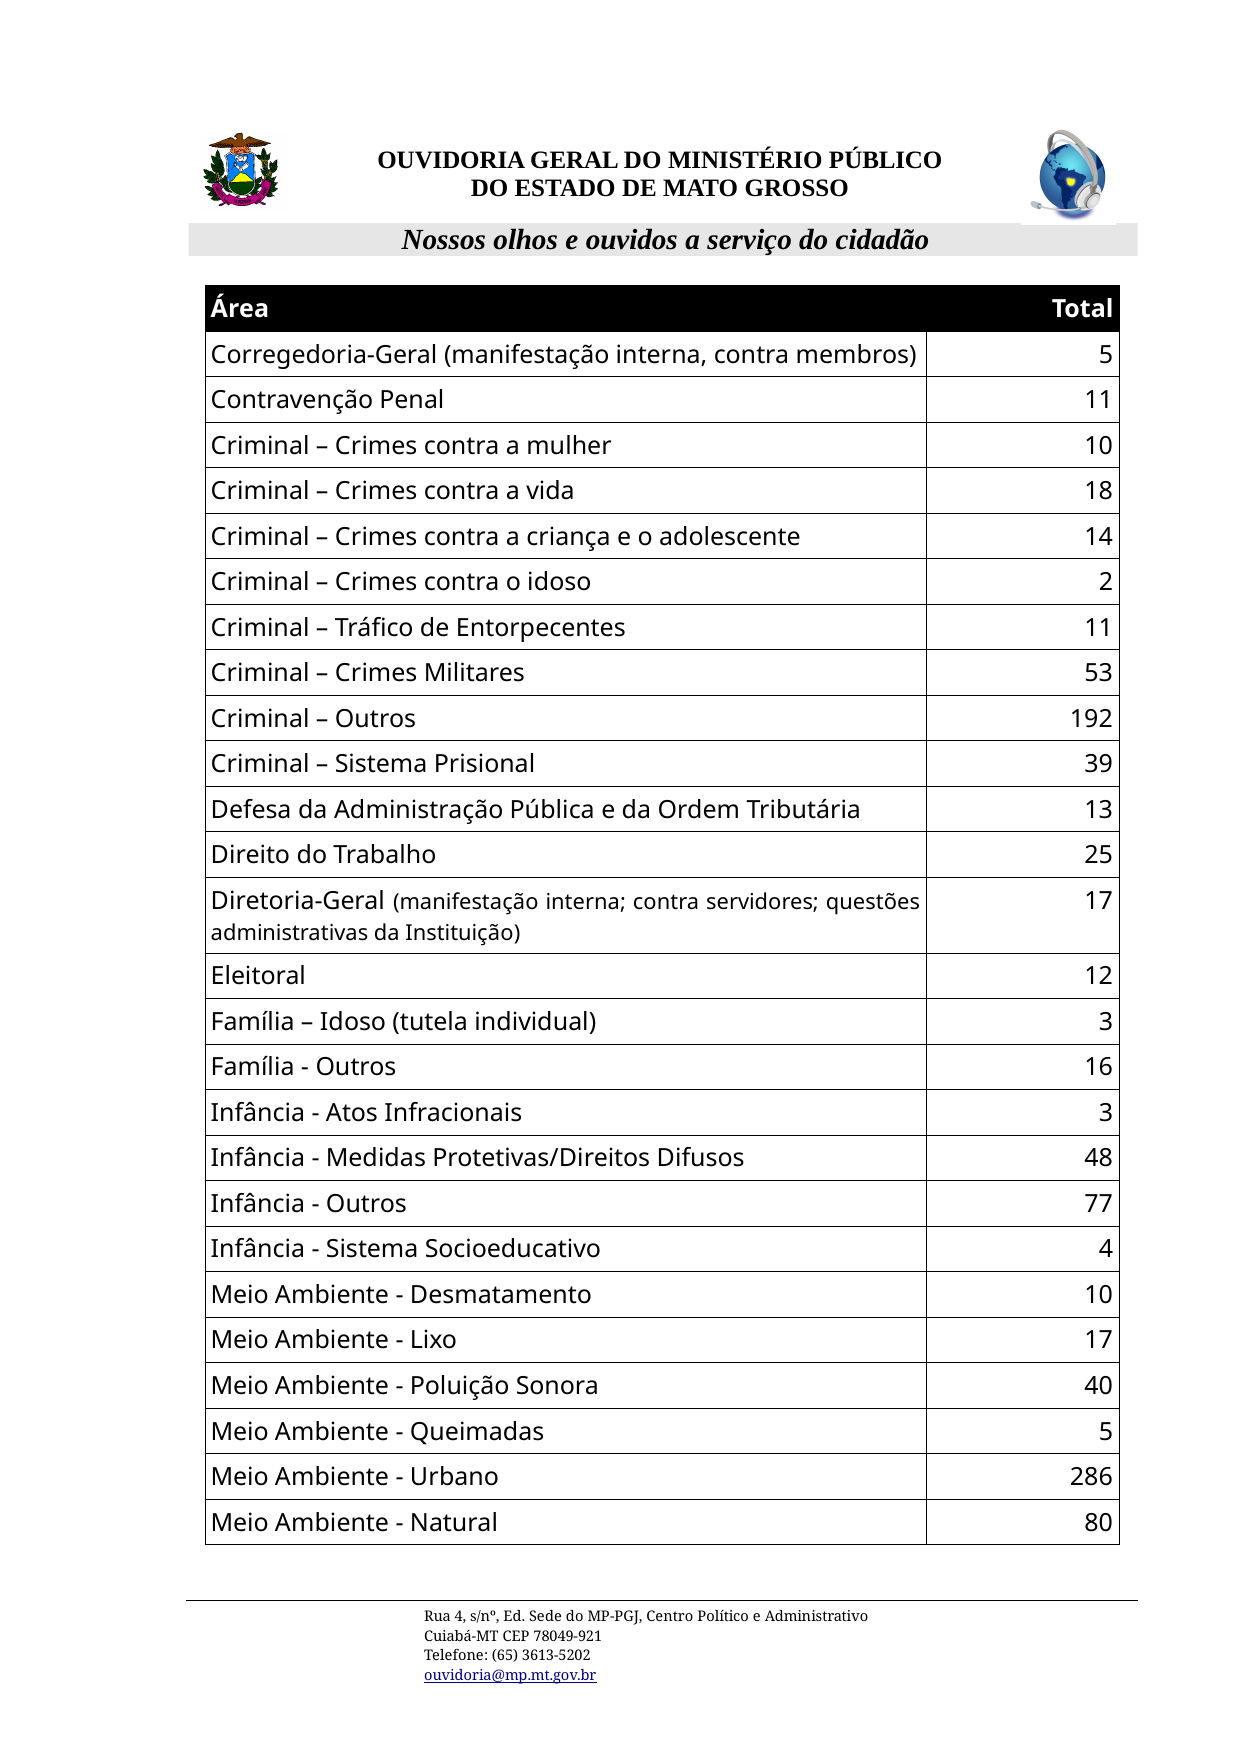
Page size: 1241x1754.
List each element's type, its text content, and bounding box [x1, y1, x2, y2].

table_cell Família – Idoso (tutela individual) [206, 999, 926, 1043]
table_cell 192 [927, 696, 1119, 740]
table_cell 48 [927, 1136, 1119, 1180]
table_cell Criminal – Crimes contra a mulher [206, 423, 926, 467]
table_cell Criminal – Crimes contra a vida [206, 468, 926, 513]
table_cell 286 [927, 1454, 1119, 1499]
table_cell 40 [927, 1363, 1119, 1408]
table_cell Contravenção Penal [206, 377, 926, 422]
table_header Total [927, 286, 1119, 331]
table_cell Diretoria-Geral (manifestação interna; contra servidores; questões administrativas da Instituição) [206, 878, 926, 952]
table_cell Meio Ambiente - Natural [206, 1500, 926, 1544]
table_cell 5 [927, 332, 1119, 376]
table_cell 13 [927, 787, 1119, 831]
table_cell Criminal – Crimes contra a criança e o adolescente [206, 514, 926, 558]
table_cell 53 [927, 650, 1119, 695]
table_cell 10 [927, 423, 1119, 467]
table_cell 14 [927, 514, 1119, 558]
table_cell 17 [927, 878, 1119, 952]
table_cell Meio Ambiente - Poluição Sonora [206, 1363, 926, 1408]
table_cell Corregedoria-Geral (manifestação interna, contra membros) [206, 332, 926, 376]
table_cell 4 [927, 1227, 1119, 1271]
table_cell Meio Ambiente - Lixo [206, 1318, 926, 1362]
table_cell 16 [927, 1045, 1119, 1089]
table_cell Meio Ambiente - Queimadas [206, 1409, 926, 1453]
table_cell Criminal – Tráfico de Entorpecentes [206, 605, 926, 649]
table_cell Eleitoral [206, 954, 926, 998]
table_cell 3 [927, 1090, 1119, 1134]
table_header Área [206, 286, 926, 331]
table_cell 77 [927, 1181, 1119, 1226]
table_cell 39 [927, 741, 1119, 786]
table_cell Infância - Medidas Protetivas/Direitos Difusos [206, 1136, 926, 1180]
table_cell Direito do Trabalho [206, 832, 926, 877]
table_cell Criminal – Sistema Prisional [206, 741, 926, 786]
table_cell Infância - Outros [206, 1181, 926, 1226]
table_cell Infância - Atos Infracionais [206, 1090, 926, 1134]
table_cell 10 [927, 1272, 1119, 1317]
table_cell 3 [927, 999, 1119, 1043]
table_cell Família - Outros [206, 1045, 926, 1089]
table_cell 25 [927, 832, 1119, 877]
table_cell Infância - Sistema Socioeducativo [206, 1227, 926, 1271]
table_cell Criminal – Crimes contra o idoso [206, 559, 926, 604]
table_cell 18 [927, 468, 1119, 513]
picture [202, 132, 288, 212]
table_cell 2 [927, 559, 1119, 604]
picture [1020, 126, 1117, 225]
table_cell Defesa da Administração Pública e da Ordem Tributária [206, 787, 926, 831]
table_cell 80 [927, 1500, 1119, 1544]
table_cell 12 [927, 954, 1119, 998]
table_cell Meio Ambiente - Desmatamento [206, 1272, 926, 1317]
table_cell Criminal – Outros [206, 696, 926, 740]
table_cell 17 [927, 1318, 1119, 1362]
table_cell 5 [927, 1409, 1119, 1453]
table_cell 11 [927, 377, 1119, 422]
table_cell 11 [927, 605, 1119, 649]
table_cell Criminal – Crimes Militares [206, 650, 926, 695]
table_cell Meio Ambiente - Urbano [206, 1454, 926, 1499]
